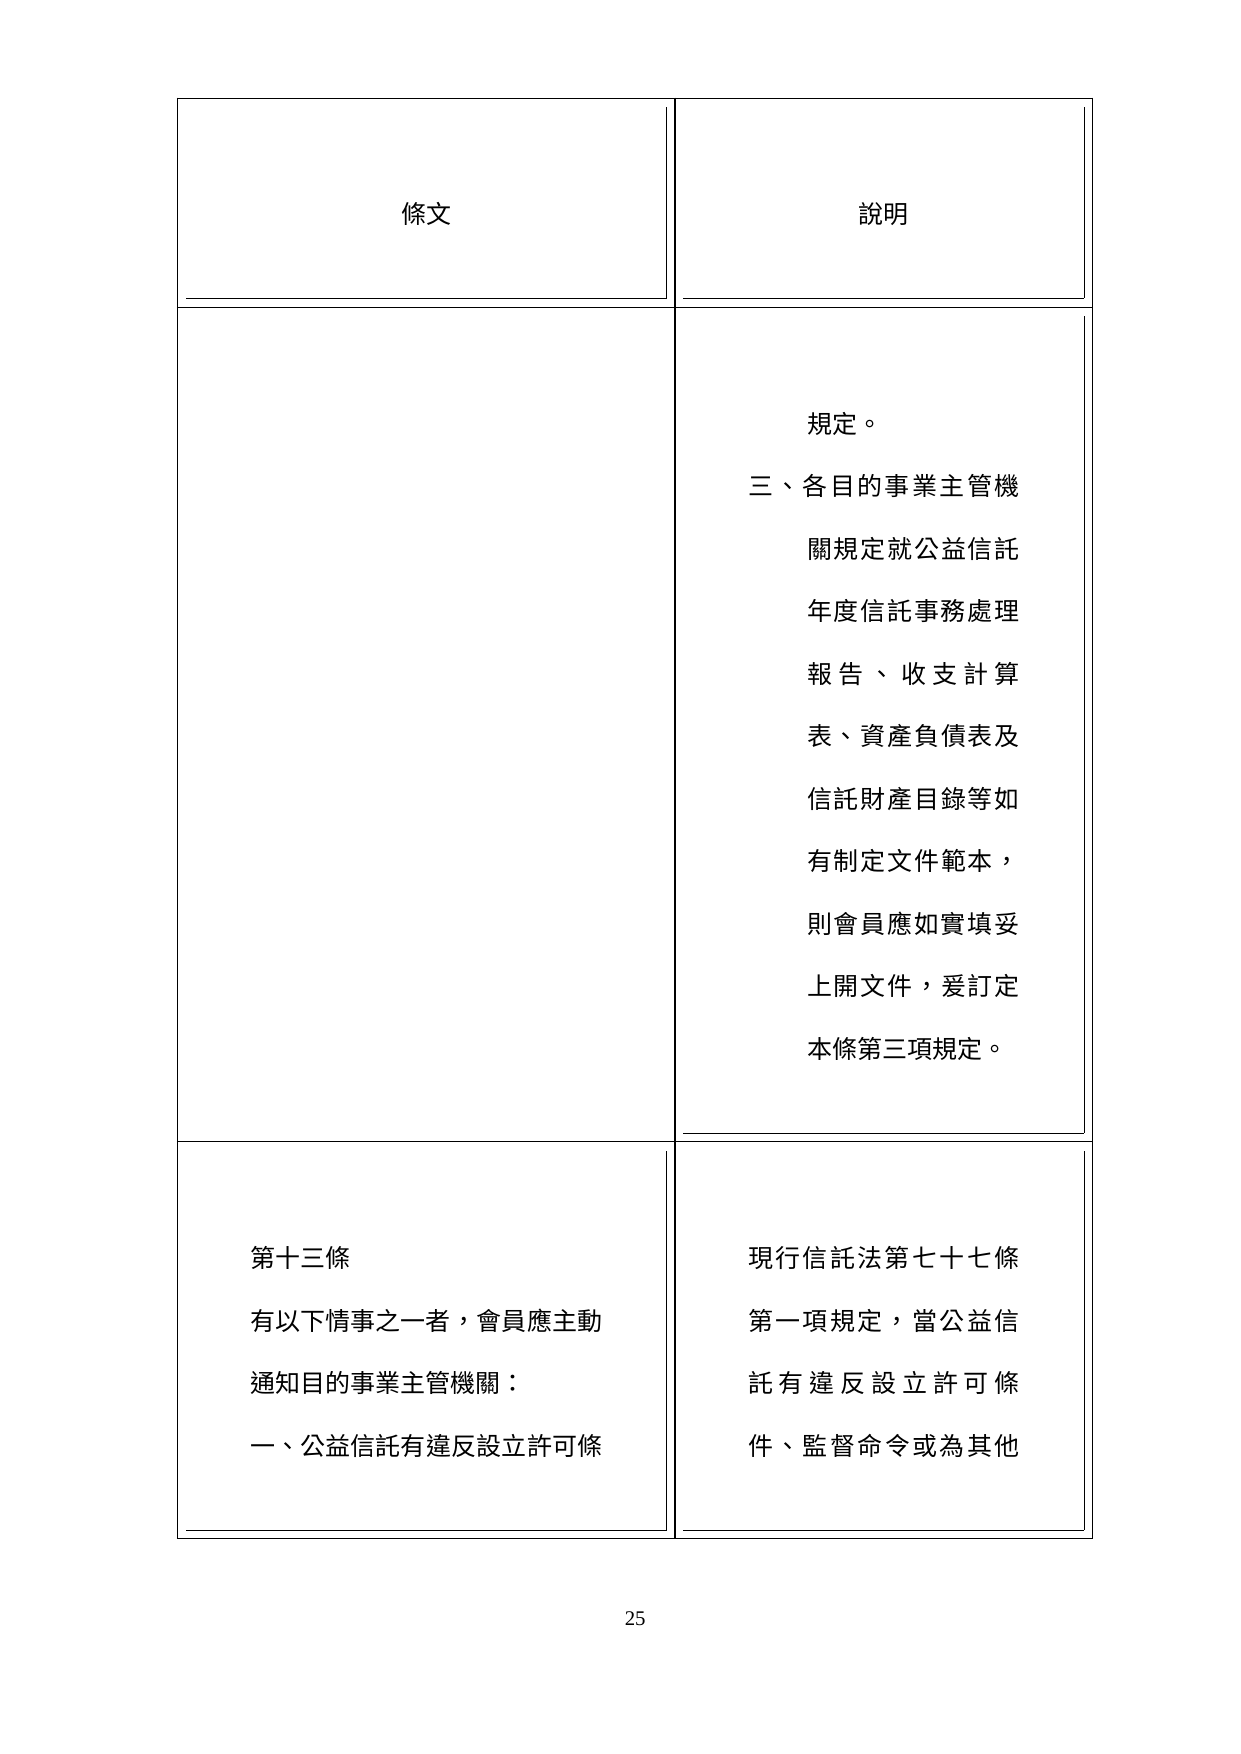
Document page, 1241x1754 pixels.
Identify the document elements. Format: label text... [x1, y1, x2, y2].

table_cell 現行信託法第七十七條第一項規定，當公益信託有違反設立許可條件、監督命令或為其他 [676, 1142, 1092, 1538]
table_header 條文 [178, 99, 674, 307]
table_cell 第十三條 有以下情事之一者，會員應主動通知目的事業主管機關： 一、公益信託有違反設立許可條 [178, 1142, 674, 1538]
table_cell 規定。 三、各目的事業主管機關規定就公益信託年度信託事務處理報告、收支計算表、資產負債表及信託財產目錄等如有制定文件範本，則會員應如實填妥上開文件，爰訂定本條第三項規定。 [676, 308, 1092, 1141]
table_header 說明 [676, 99, 1092, 307]
table_cell [178, 308, 674, 1141]
